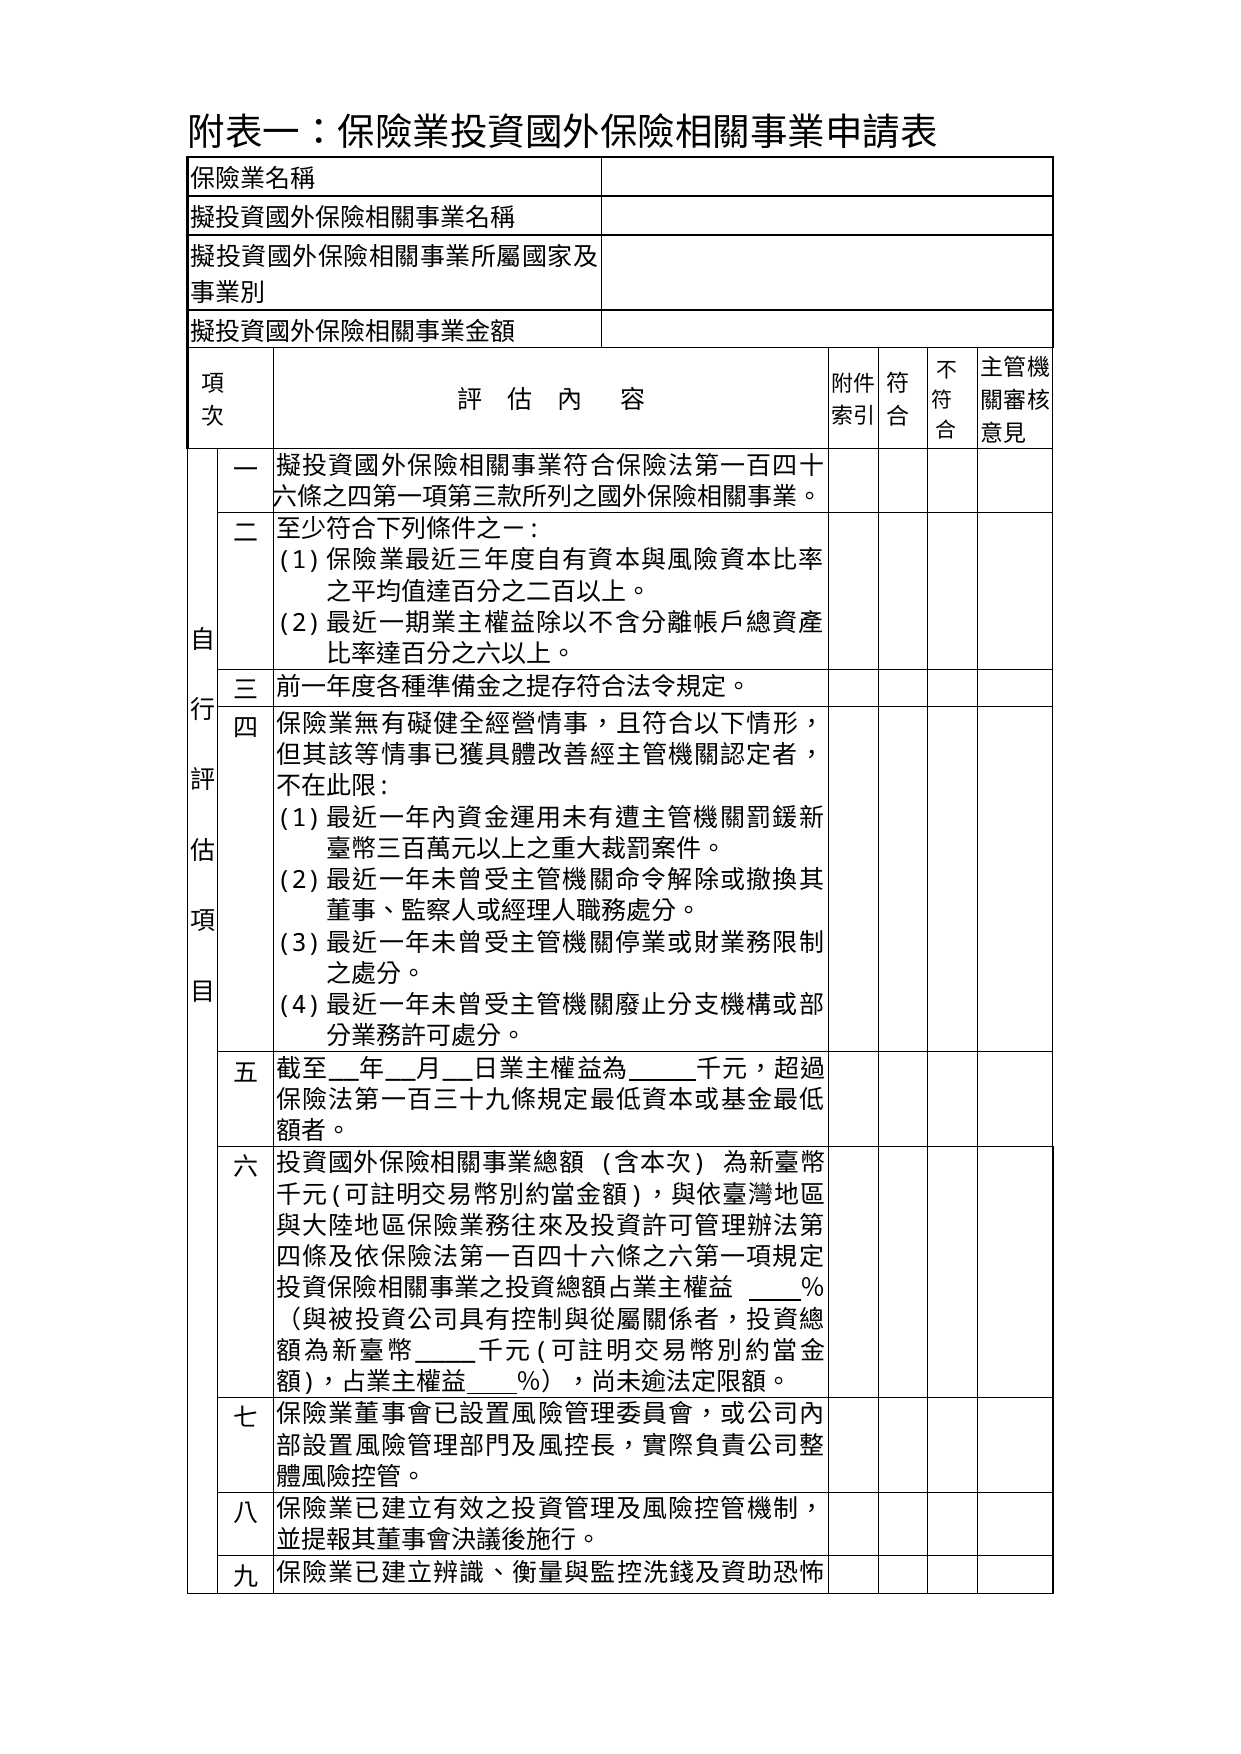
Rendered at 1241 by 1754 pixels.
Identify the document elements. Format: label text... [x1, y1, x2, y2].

table_cell [978, 1398, 1052, 1492]
table_cell 擬投資國外保險相關事業金額 [189, 311, 601, 347]
table_cell 截至__年__月__日業主權益為 千元，超過保險法第一百三十九條規定最低資本或基金最低額者。 [274, 1052, 828, 1146]
table_cell 保險業無有礙健全經營情事，且符合以下情形，但其該等情事已獲具體改善經主管機關認定者，不在此限: 最近一年內資金運用未有遭主管機關罰鍰新臺幣三百萬元以上之重大裁罰案件。 最近一年未曾受主管機關命令解除或撤換其董事、監察人或經理人職務處分。 最近一年未曾受主管機關停業或財業務限制之處分。 最近一年未曾受主管機關廢止分支機構或部分業務許可處分。 [274, 707, 828, 1051]
table_header 保險業名稱 [189, 158, 601, 195]
table_cell [928, 1493, 977, 1555]
table_cell [602, 236, 1052, 309]
table_cell 不符 合 [928, 348, 977, 448]
table_cell [928, 1147, 977, 1397]
table_cell 三 [218, 670, 273, 706]
table_cell [602, 311, 1052, 347]
table_cell [879, 513, 927, 669]
table_cell 擬投資國外保險相關事業符合保險法第一百四十六條之四第一項第三款所列之國外保險相關事業。 [274, 449, 828, 512]
table_cell [978, 707, 1052, 1051]
table_cell [829, 670, 878, 706]
table_cell 至少符合下列條件之ㄧ: 保險業最近三年度自有資本與風險資本比率之平均值達百分之二百以上。 最近一期業主權益除以不含分離帳戶總資產比率達百分之六以上。 [274, 513, 828, 669]
table_cell [879, 1398, 927, 1492]
table_cell [879, 449, 927, 512]
table_cell [829, 1398, 878, 1492]
table_cell [879, 670, 927, 706]
table_cell [978, 1493, 1052, 1555]
table_cell [928, 1556, 977, 1592]
table_cell [879, 1052, 927, 1146]
table_cell [928, 449, 977, 512]
table_cell [928, 707, 977, 1051]
table_cell [829, 707, 878, 1051]
text 附表一：保險業投資國外保險相關事業申請表 [187, 104, 1053, 156]
table_cell 六 [218, 1147, 273, 1397]
table_cell 擬投資國外保險相關事業所屬國家及事業別 [189, 236, 601, 309]
table_cell [978, 513, 1052, 669]
table_cell [829, 1052, 878, 1146]
table_cell [879, 1147, 927, 1397]
table_cell 八 [218, 1493, 273, 1555]
table_cell [978, 1052, 1052, 1146]
table_cell [879, 707, 927, 1051]
table_cell [978, 1147, 1052, 1397]
table_cell 投資國外保險相關事業總額 (含本次) 為新臺幣 千元(可註明交易幣別約當金額)，與依臺灣地區與大陸地區保險業務往來及投資許可管理辦法第四條及依保險法第一百四十六條之六第一項規定投資保險相關事業之投資總額占業主權益 ％（與被投資公司具有控制與從屬關係者，投資總額為新臺幣____千元(可註明交易幣別約當金額)，占業主權益 ％），尚未逾法定限額。 [274, 1147, 828, 1397]
table_cell 二 [218, 513, 273, 669]
table_cell 主管機關審核意見 [978, 348, 1052, 448]
table_cell [879, 1493, 927, 1555]
table_cell 九 [218, 1556, 273, 1592]
table_cell [928, 513, 977, 669]
table_cell [879, 1556, 927, 1592]
table_cell 評 估 內 容 [274, 348, 828, 448]
table_cell 保險業已建立辨識、衡量與監控洗錢及資助恐怖 [274, 1556, 828, 1592]
table_cell 保險業已建立有效之投資管理及風險控管機制，並提報其董事會決議後施行。 [274, 1493, 828, 1555]
table_cell 項 次 [189, 348, 273, 448]
table_cell 自 行 評 估 項 目 [188, 449, 217, 1592]
table_cell [829, 1493, 878, 1555]
table_cell [928, 1398, 977, 1492]
table_cell 一 [218, 449, 273, 512]
table_cell 保險業董事會已設置風險管理委員會，或公司內部設置風險管理部門及風控長，實際負責公司整體風險控管。 [274, 1398, 828, 1492]
table_cell 符 合 [879, 348, 927, 448]
table_cell 七 [218, 1398, 273, 1492]
table_cell 附件 索引 [829, 348, 878, 448]
table_cell 四 [218, 707, 273, 1051]
table_cell 擬投資國外保險相關事業名稱 [189, 197, 601, 234]
table_cell [829, 449, 878, 512]
table_cell [928, 670, 977, 706]
table_cell [928, 1052, 977, 1146]
table_header [602, 158, 1052, 195]
table_cell [978, 449, 1052, 512]
table_cell [978, 670, 1052, 706]
table_cell [829, 1556, 878, 1592]
table_cell [602, 197, 1052, 234]
table_cell [829, 513, 878, 669]
table_cell 五 [218, 1052, 273, 1146]
table_cell [829, 1147, 878, 1397]
table_cell 前一年度各種準備金之提存符合法令規定。 [274, 670, 828, 706]
table_cell [978, 1556, 1052, 1592]
